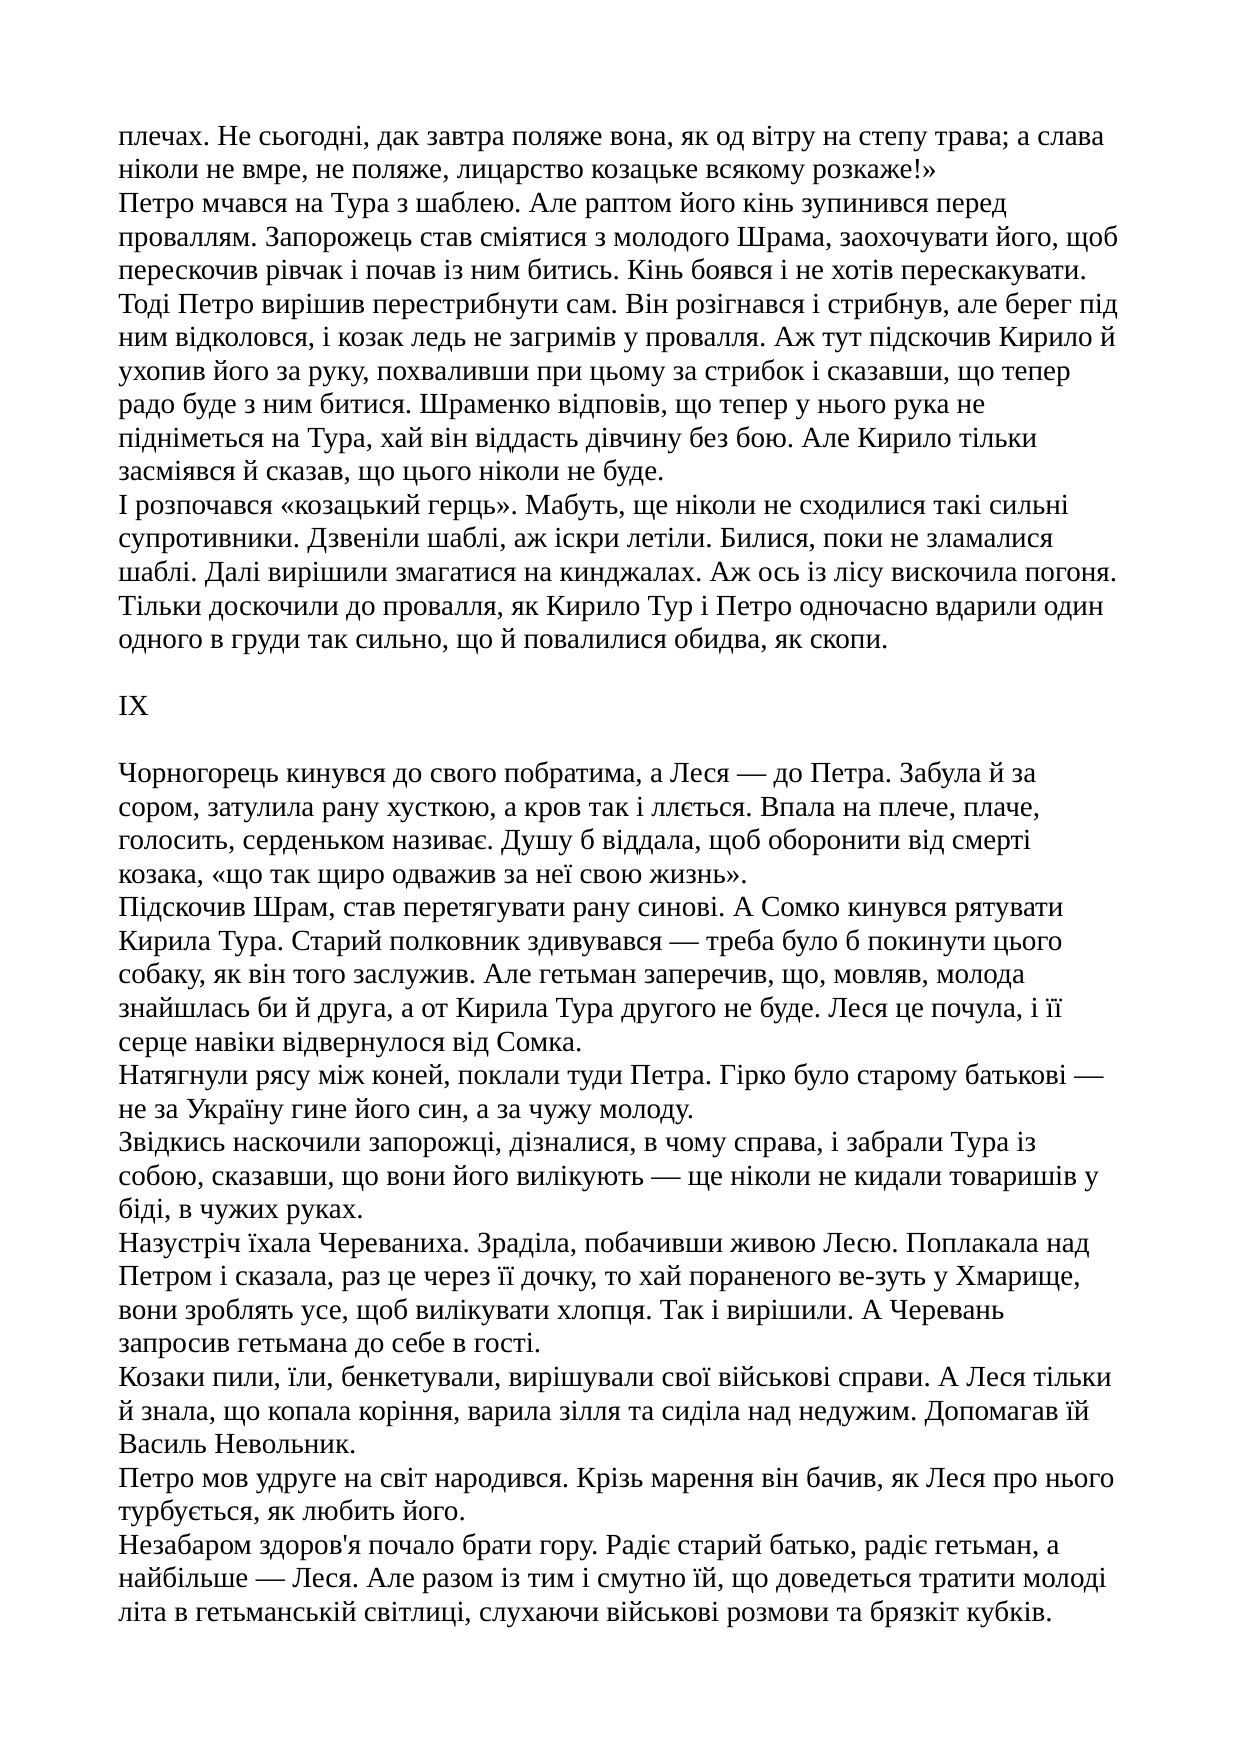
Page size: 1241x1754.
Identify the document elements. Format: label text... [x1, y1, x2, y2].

text Підскочив Шрам, став перетягувати рану синові. А Сомко кинувся рятувати Кирила Тура. Старий полковник здивувався — треба було б покинути цього собаку, як він того заслужив. Але гетьман заперечив, що, мовляв, молода знайшлась би й друга, а от Кирила Тура другого не буде. Леся це почула, і її серце навіки відвернулося від Сомка. [118, 889, 1122, 1057]
text Чорногорець кинувся до свого побратима, а Леся — до Петра. Забула й за сором, затулила рану хусткою, а кров так і ллється. Впала на плече, плаче, голосить, серденьком називає. Душу б віддала, щоб оборонити від смерті козака, «що так щиро одважив за неї свою жизнь». [118, 755, 1122, 889]
text Петро мов удруге на світ народився. Крізь марення він бачив, як Леся про нього турбується, як любить його. [118, 1460, 1122, 1527]
text Незабаром здоров'я почало брати гору. Радіє старий батько, радіє гетьман, а найбільше — Леся. Але разом із тим і смутно їй, що доведеться тратити молоді літа в гетьманській світлиці, слухаючи військові розмови та брязкіт кубків. [118, 1527, 1122, 1627]
text І розпочався «козацький герць». Мабуть, ще ніколи не сходилися такі сильні супротивники. Дзвеніли шаблі, аж іскри летіли. Билися, поки не зламалися шаблі. Далі вирішили змагатися на кинджалах. Аж ось із лісу вискочила погоня. Тільки доскочили до провалля, як Кирило Тур і Петро одночасно вдарили один одного в груди так сильно, що й повалилися обидва, як скопи. [118, 487, 1122, 655]
text Назустріч їхала Череваниха. Зраділа, побачивши живою Лесю. Поплакала над Петром і сказала, раз це через її дочку, то хай пораненого ве-зуть у Хмарище, вони зроблять усе, щоб вилікувати хлопця. Так і вирішили. А Черевань запросив гетьмана до себе в гості. [118, 1225, 1122, 1359]
text IX [118, 688, 1122, 722]
text Козаки пили, їли, бенкетували, вирішували свої військові справи. А Леся тільки й знала, що копала коріння, варила зілля та сиділа над недужим. Допомагав їй Василь Невольник. [118, 1359, 1122, 1460]
text плечах. Не сьогодні, дак завтра поляже вона, як од вітру на степу трава; а слава ніколи не вмре, не поляже, лицарство козацьке всякому розкаже!» [118, 118, 1122, 185]
text Звідкись наскочили запорожці, дізналися, в чому справа, і забрали Тура із собою, сказавши, що вони його вилікують — ще ніколи не кидали товаришів у біді, в чужих руках. [118, 1124, 1122, 1225]
text Петро мчався на Тура з шаблею. Але раптом його кінь зупинився перед проваллям. Запорожець став сміятися з молодого Шрама, заохочувати його, щоб перескочив рівчак і почав із ним битись. Кінь боявся і не хотів перескакувати. Тоді Петро вирішив перестрибнути сам. Він розігнався і стрибнув, але берег під ним відколовся, і козак ледь не загримів у провалля. Аж тут підскочив Кирило й ухопив його за руку, похваливши при цьому за стрибок і сказавши, що тепер радо буде з ним битися. Шраменко відповів, що тепер у нього рука не підніметься на Тура, хай він віддасть дівчину без бою. Але Кирило тільки засміявся й сказав, що цього ніколи не буде. [118, 185, 1122, 487]
text Натягнули рясу між коней, поклали туди Петра. Гірко було старому батькові — не за Україну гине його син, а за чужу молоду. [118, 1057, 1122, 1124]
